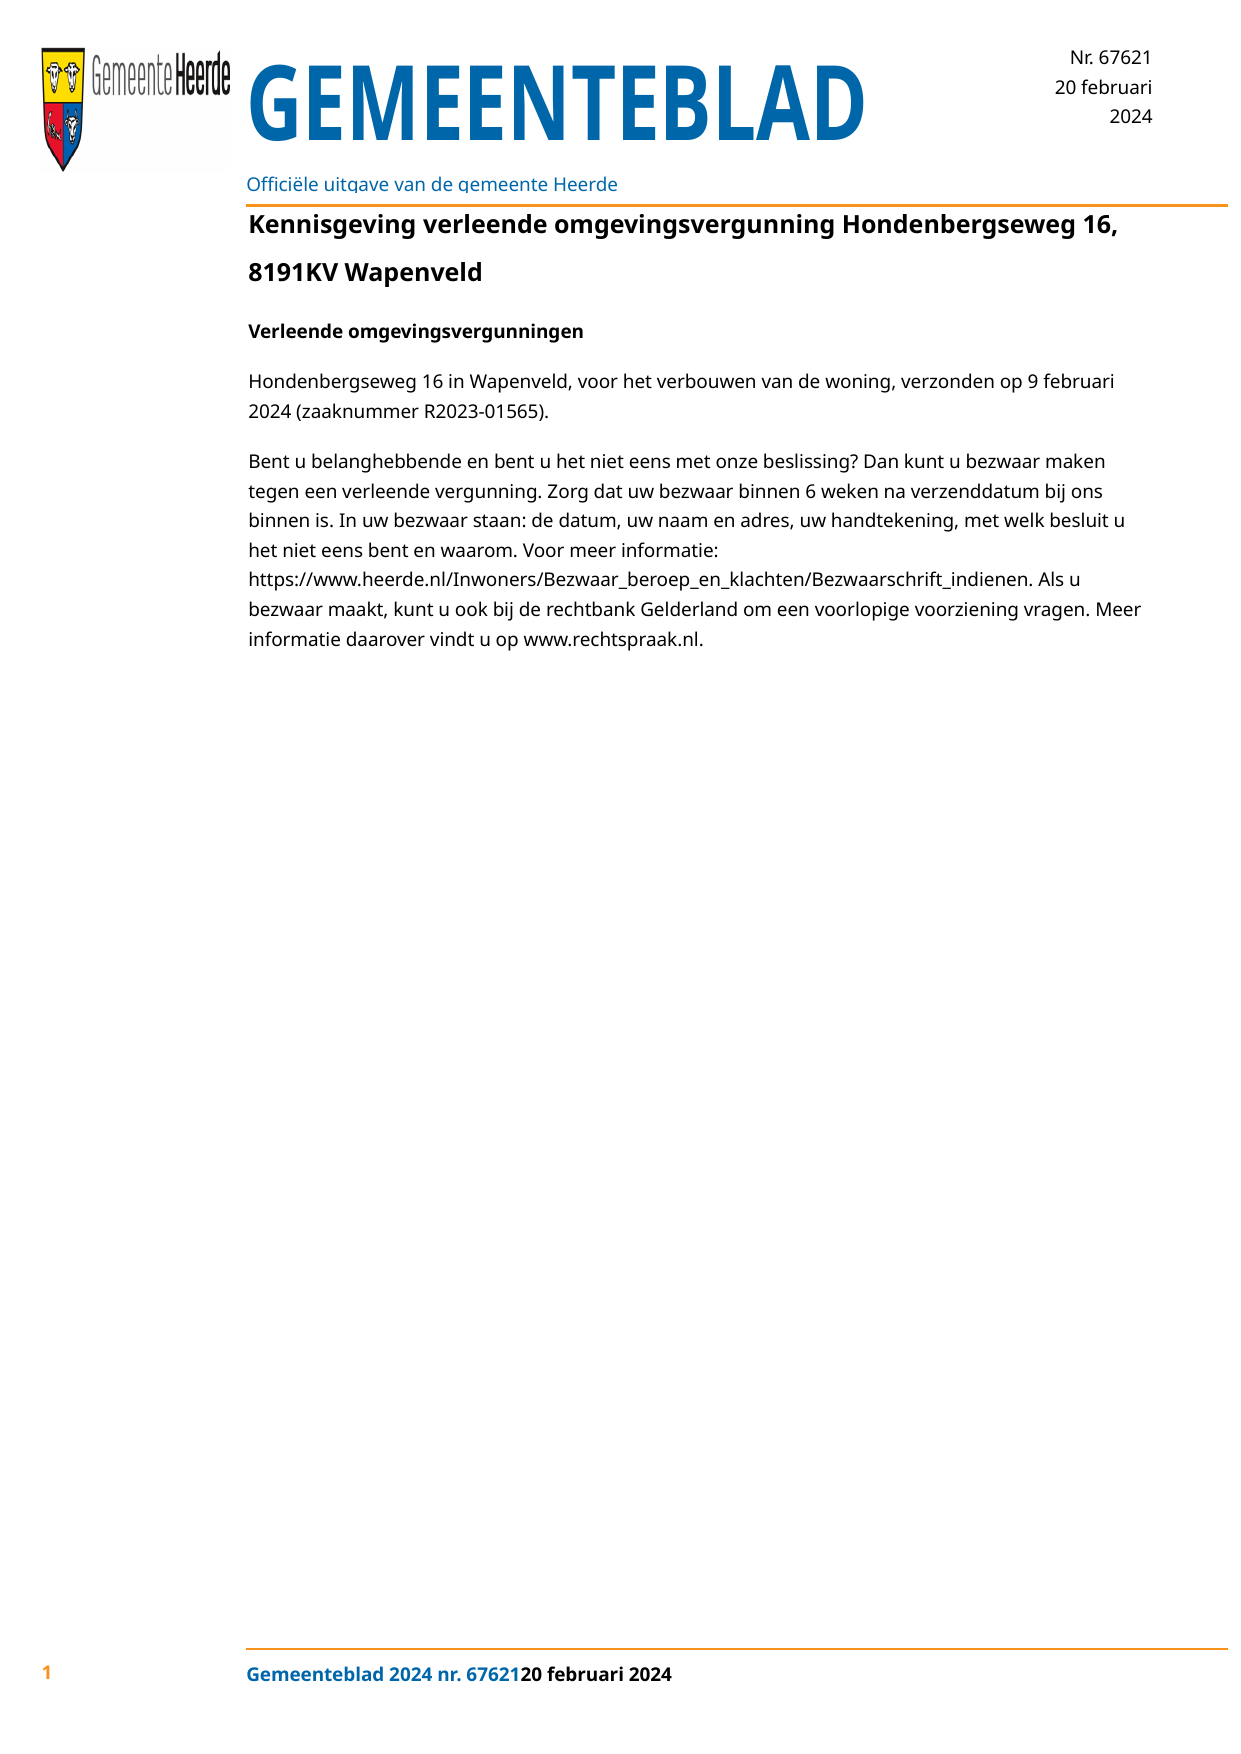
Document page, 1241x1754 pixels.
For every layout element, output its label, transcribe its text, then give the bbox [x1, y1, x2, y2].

text Kennisgeving verleende omgevingsvergunning Hondenbergseweg 16, 8191KV Wapenveld [248, 207, 1152, 288]
text Verleende omgevingsvergunningen [248, 318, 1152, 344]
text Bent u belanghebbende en bent u het niet eens met onze beslissing? Dan kunt u bezwaar maken tegen een verleende vergunning. Zorg dat uw bezwaar binnen 6 weken na verzenddatum bij ons binnen is. In uw bezwaar staan: de datum, uw naam en adres, uw handtekening, met welk besluit u het niet eens bent en waarom. Voor meer informatie: https://www.heerde.nl/Inwoners/Bezwaar_beroep_en_klachten/Bezwaarschrift_indienen. Als u bezwaar maakt, kunt u ook bij de rechtbank Gelderland om een voorlopige voorziening vragen. Meer informatie daarover vindt u op www.rechtspraak.nl. [248, 448, 1152, 652]
text Hondenbergseweg 16 in Wapenveld, voor het verbouwen van de woning, verzonden op 9 februari 2024 (zaaknummer R2023-01565). [248, 368, 1152, 424]
picture [41, 47, 231, 172]
